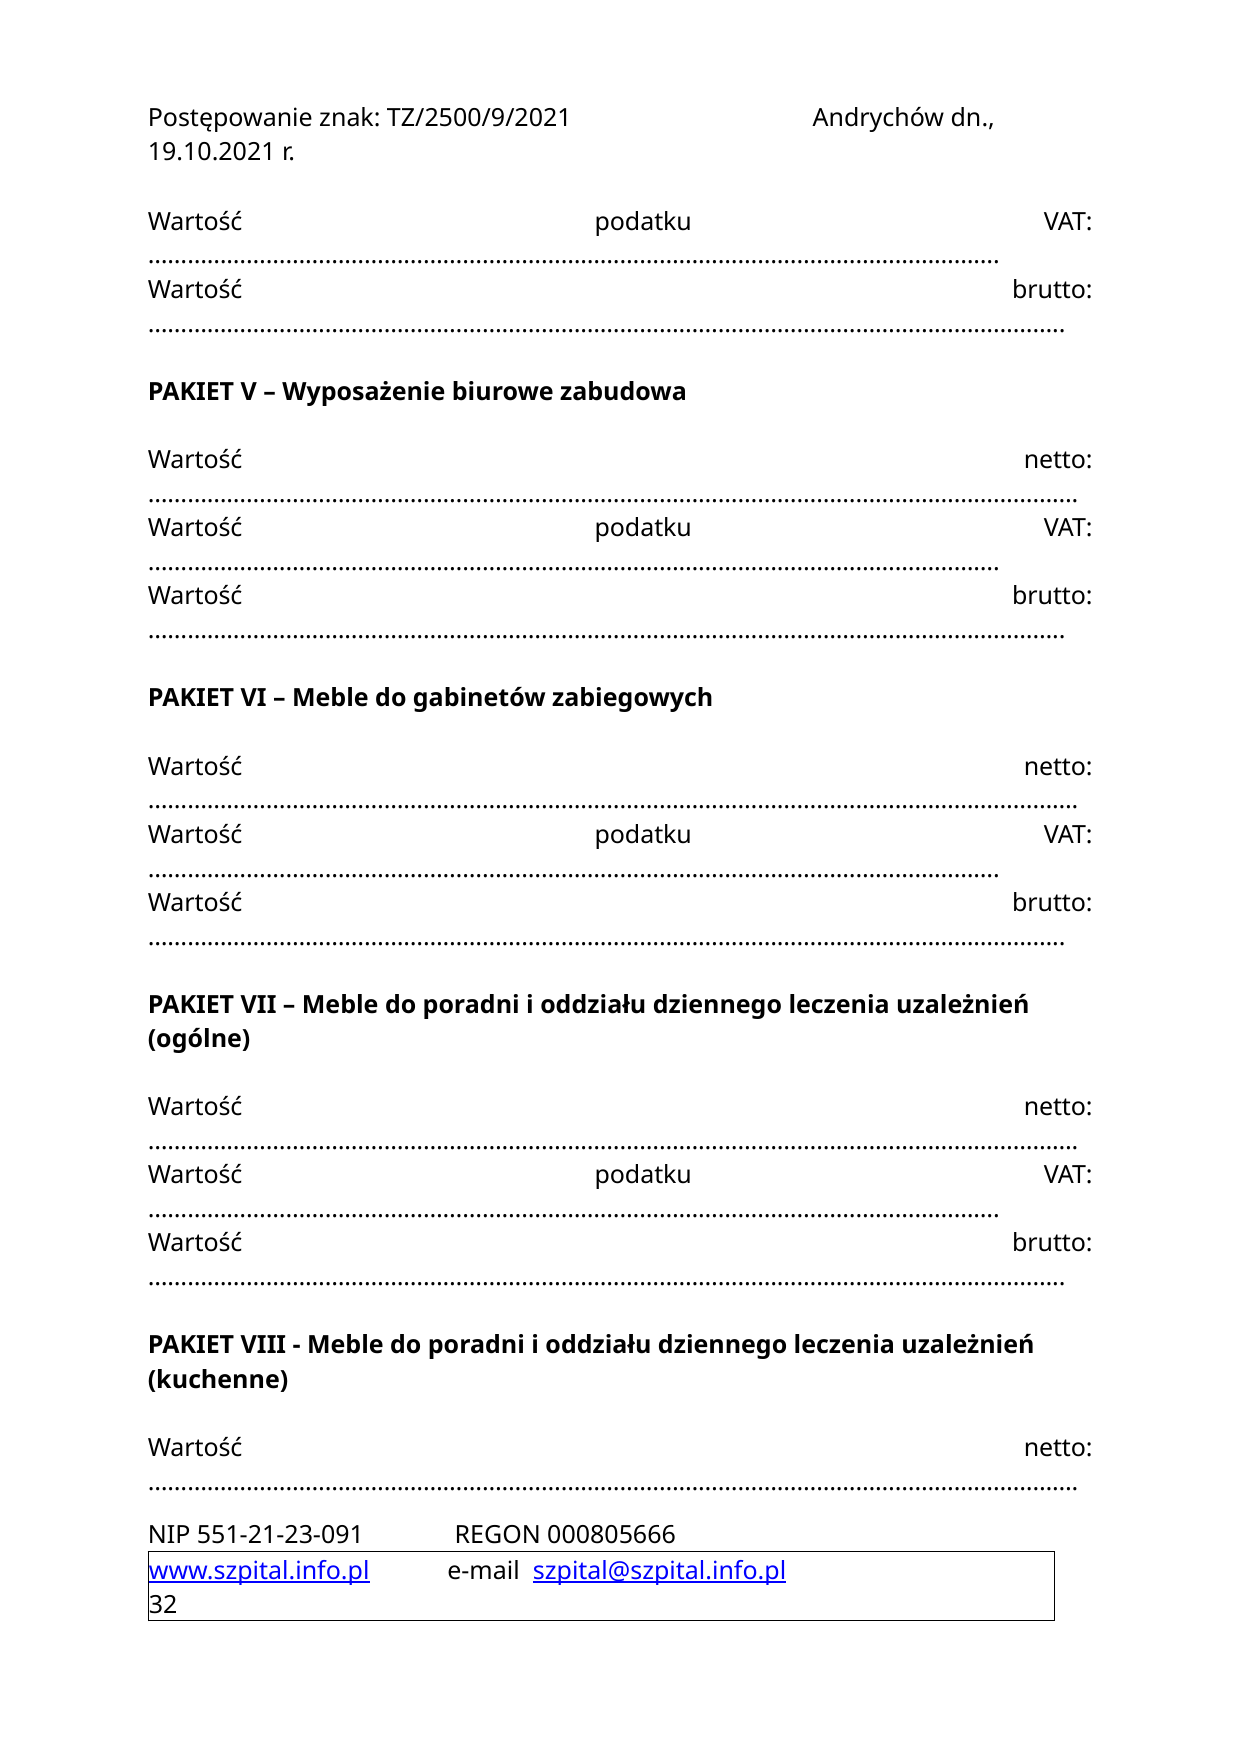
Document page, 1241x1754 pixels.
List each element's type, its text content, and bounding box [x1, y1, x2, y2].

text Wartość netto: ……………………………………………………………………………………………………………………………. [148, 1089, 1092, 1157]
text Wartość brutto: ………………………………………………………………………………………………………………………….. [148, 578, 1092, 646]
text Wartość podatku VAT: …………………………………………………………………………………………………………………. [148, 1157, 1092, 1225]
text Wartość podatku VAT: …………………………………………………………………………………………………………………. [148, 816, 1092, 884]
text Wartość podatku VAT: …………………………………………………………………………………………………………………. [148, 510, 1092, 578]
text Wartość podatku VAT: …………………………………………………………………………………………………………………. [148, 203, 1092, 271]
text Wartość brutto: ………………………………………………………………………………………………………………………….. [148, 271, 1092, 339]
text PAKIET VIII - Meble do poradni i oddziału dziennego leczenia uzależnień (kuchenne) [148, 1327, 1092, 1395]
text Wartość brutto: ………………………………………………………………………………………………………………………….. [148, 1225, 1092, 1293]
text PAKIET VII – Meble do poradni i oddziału dziennego leczenia uzależnień (ogólne) [148, 987, 1092, 1055]
text Wartość brutto: ………………………………………………………………………………………………………………………….. [148, 884, 1092, 952]
text Wartość netto: ……………………………………………………………………………………………………………………………. [148, 442, 1092, 510]
text PAKIET V – Wyposażenie biurowe zabudowa [148, 373, 1092, 407]
text Wartość netto: ……………………………………………………………………………………………………………………………. [148, 1429, 1092, 1497]
text PAKIET VI – Meble do gabinetów zabiegowych [148, 680, 1092, 714]
text Wartość netto: ……………………………………………………………………………………………………………………………. [148, 748, 1092, 816]
